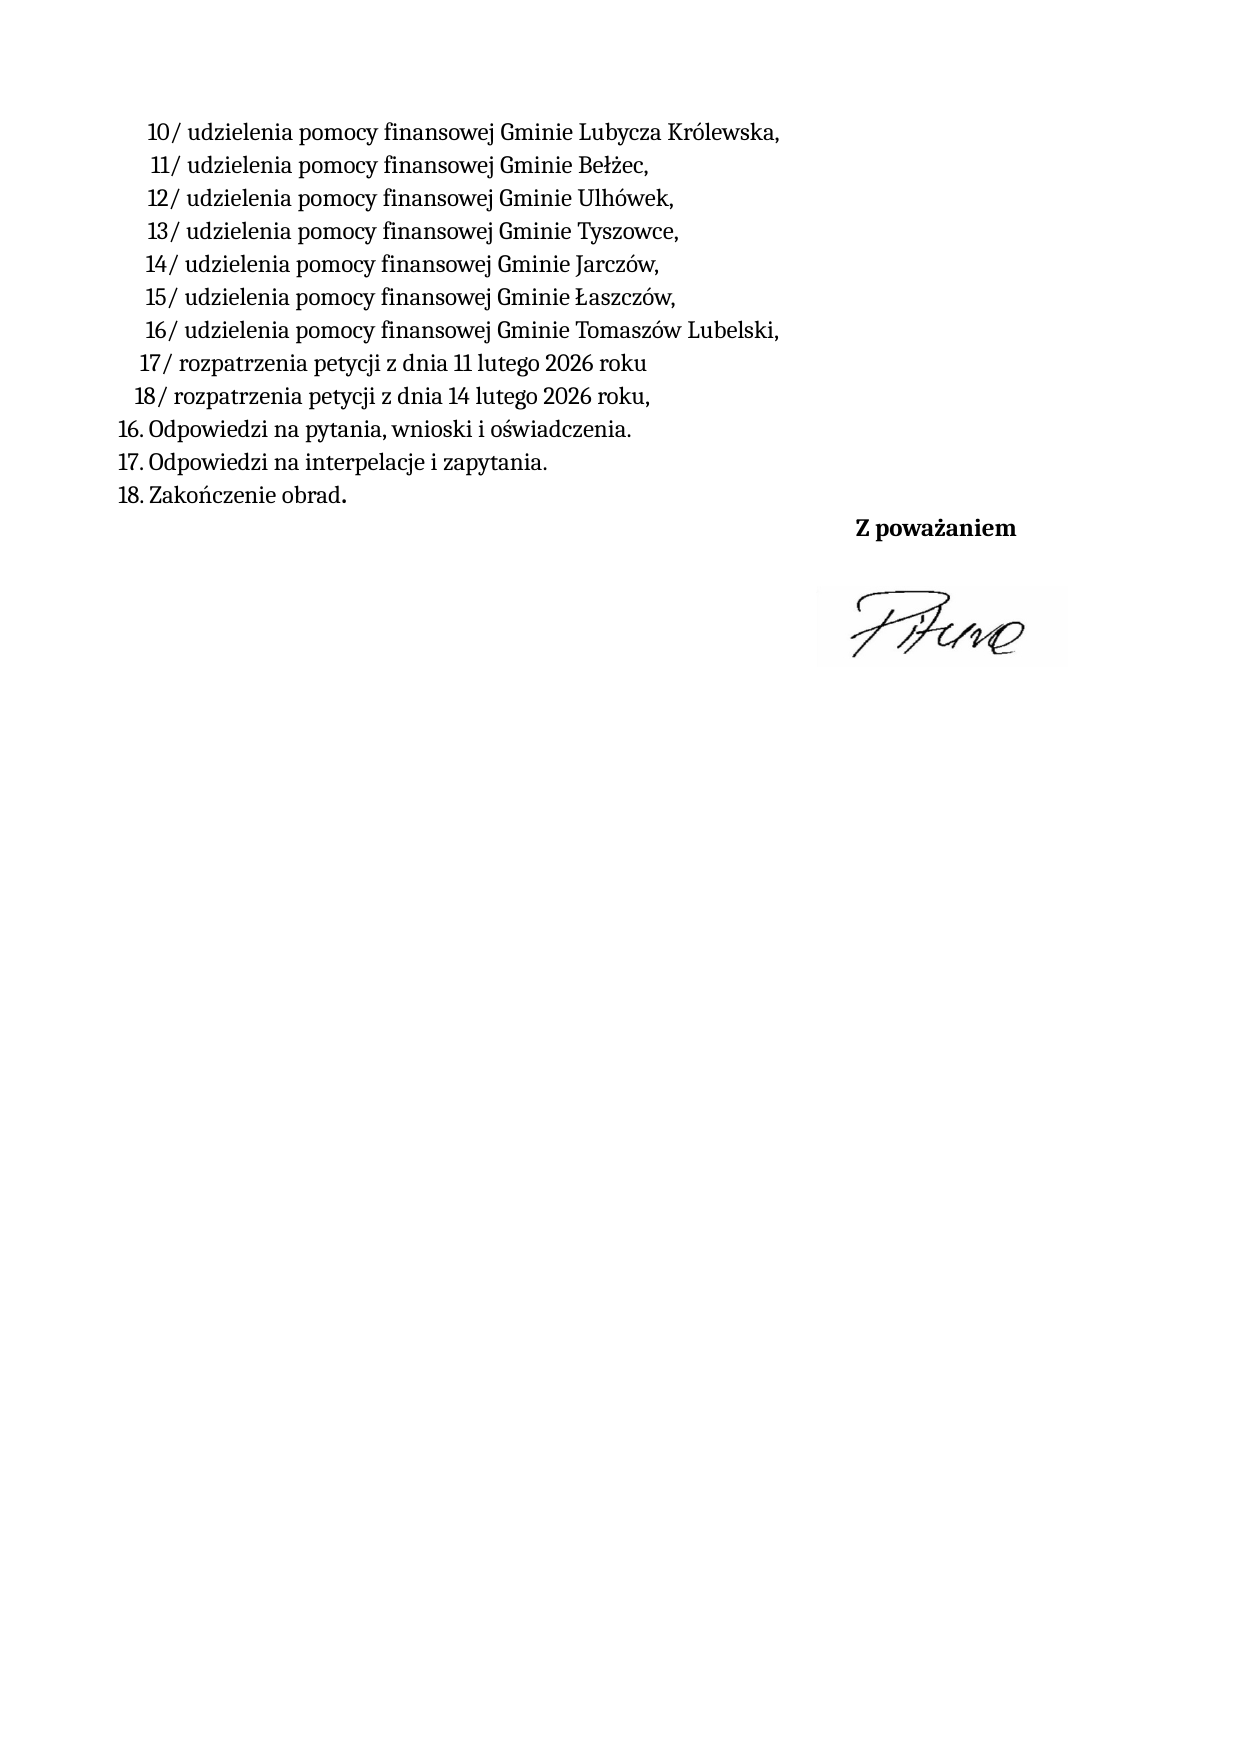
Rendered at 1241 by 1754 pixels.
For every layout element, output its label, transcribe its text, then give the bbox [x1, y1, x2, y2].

text 16/ udzielenia pomocy finansowej Gminie Tomaszów Lubelski, [118, 316, 1122, 345]
picture [816, 586, 1068, 667]
text 18. Zakończenie obrad. [118, 481, 1122, 510]
text 17/ rozpatrzenia petycji z dnia 11 lutego 2026 roku [118, 349, 1122, 378]
text 12/ udzielenia pomocy finansowej Gminie Ulhówek, [148, 184, 1122, 213]
text 10/ udzielenia pomocy finansowej Gminie Lubycza Królewska, [148, 118, 1122, 147]
text 13/ udzielenia pomocy finansowej Gminie Tyszowce, [148, 217, 1122, 246]
text 11/ udzielenia pomocy finansowej Gminie Bełżec, [118, 151, 1122, 180]
text Z poważaniem [118, 514, 1122, 543]
text 14/ udzielenia pomocy finansowej Gminie Jarczów, [118, 250, 1122, 279]
text 17. Odpowiedzi na interpelacje i zapytania. [118, 448, 1122, 477]
text 16. Odpowiedzi na pytania, wnioski i oświadczenia. [118, 415, 1122, 444]
text 18/ rozpatrzenia petycji z dnia 14 lutego 2026 roku, [118, 382, 1122, 411]
text 15/ udzielenia pomocy finansowej Gminie Łaszczów, [118, 283, 1122, 312]
